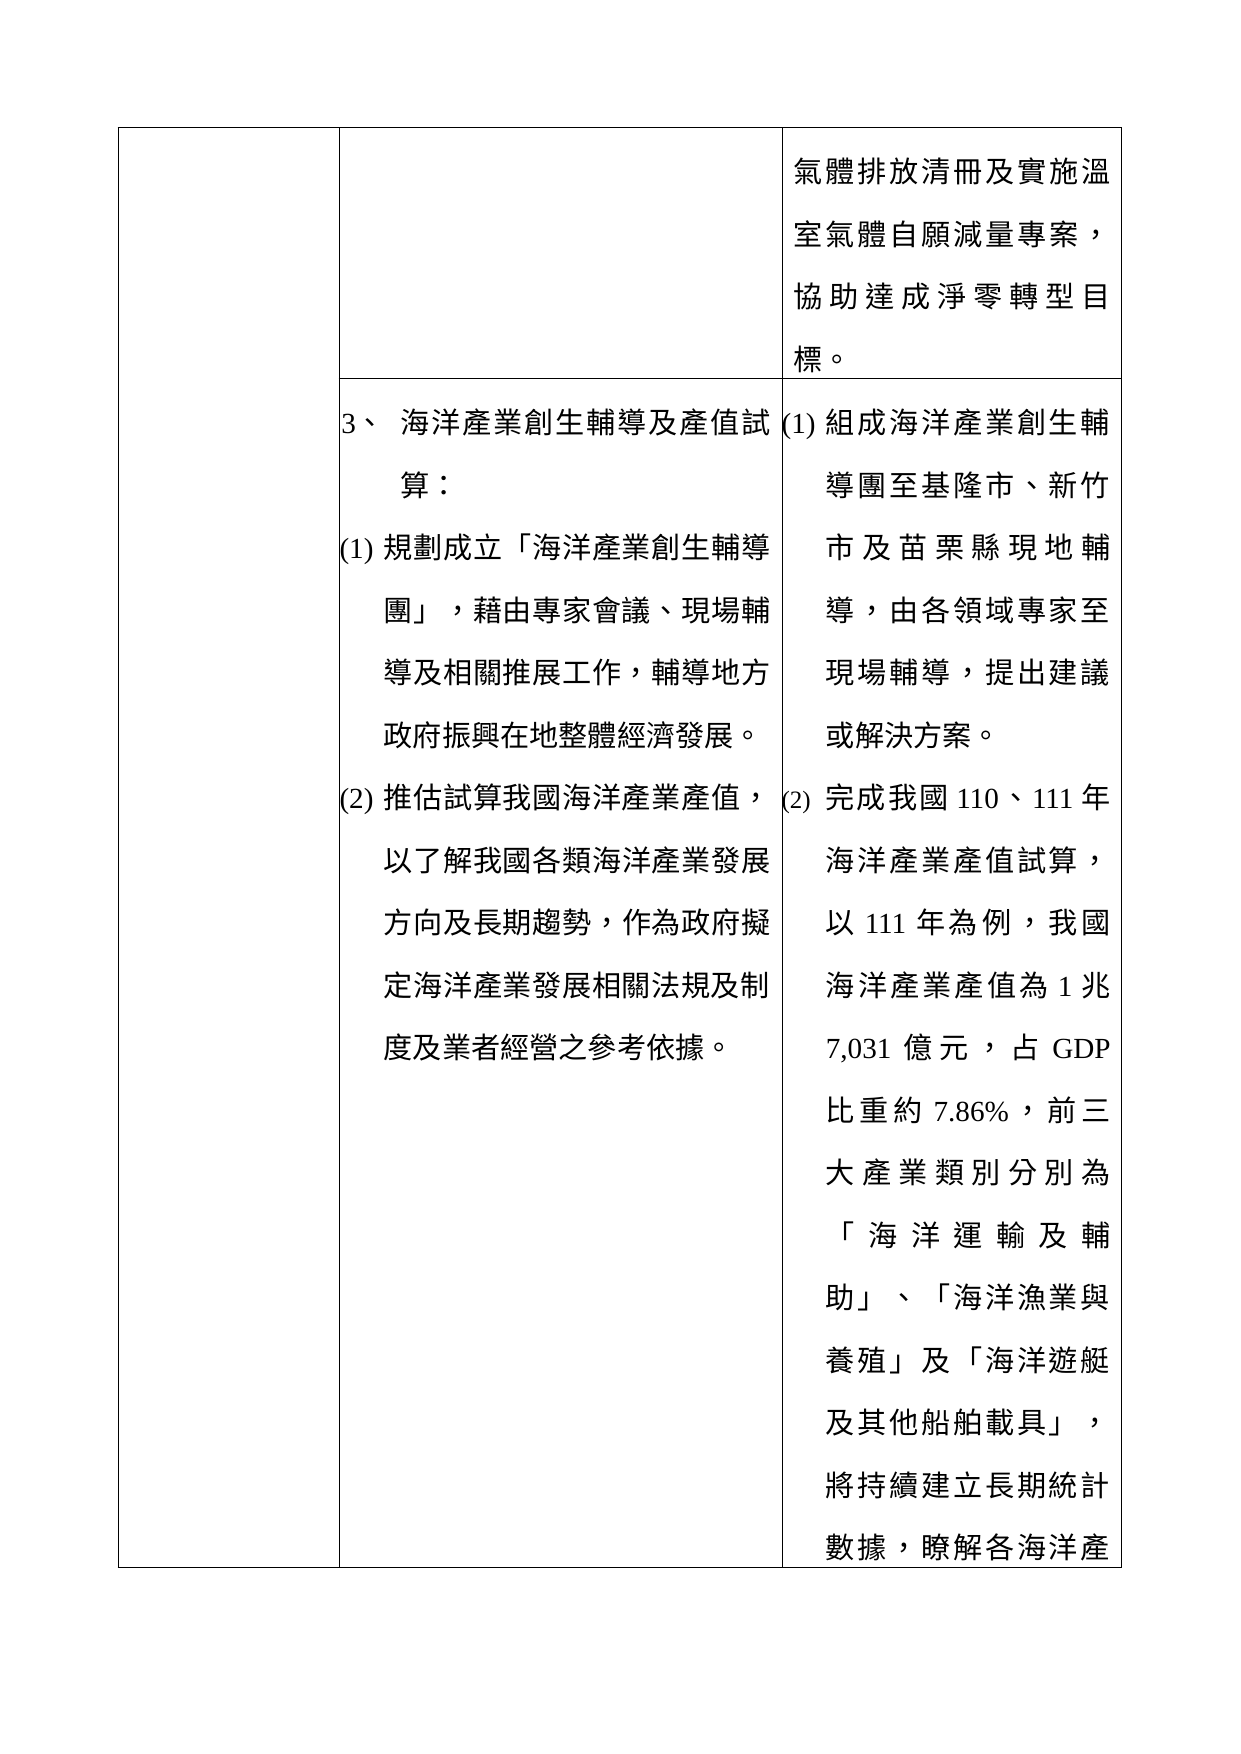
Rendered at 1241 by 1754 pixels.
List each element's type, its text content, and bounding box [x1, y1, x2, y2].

table_cell 海洋產業創生輔導及產值試算： 規劃成立「海洋產業創生輔導團」，藉由專家會議、現場輔導及相關推展工作，輔導地方政府振興在地整體經濟發展。 推估試算我國海洋產業產值，以了解我國各類海洋產業發展方向及長期趨勢，作為政府擬定海洋產業發展相關法規及制度及業者經營之參考依據。 [340, 379, 782, 1567]
table_cell 氣體排放清冊及實施溫室氣體自願減量專案，協助達成淨零轉型目標。 [783, 128, 1121, 378]
table_cell [340, 128, 782, 378]
table_cell 組成海洋產業創生輔導團至基隆市、新竹市及苗栗縣現地輔導，由各領域專家至現場輔導，提出建議或解決方案。 完成我國110、111年海洋產業產值試算，以111年為例，我國海洋產業產值為1兆7,031億元，占GDP比重約7.86%，前三大產業類別分別為「海洋運輸及輔助」、「海洋漁業與養殖」及「海洋遊艇及其他船舶載具」，將持續建立長期統計數據，瞭解各海洋產 [783, 379, 1121, 1567]
table_cell [119, 128, 339, 1567]
